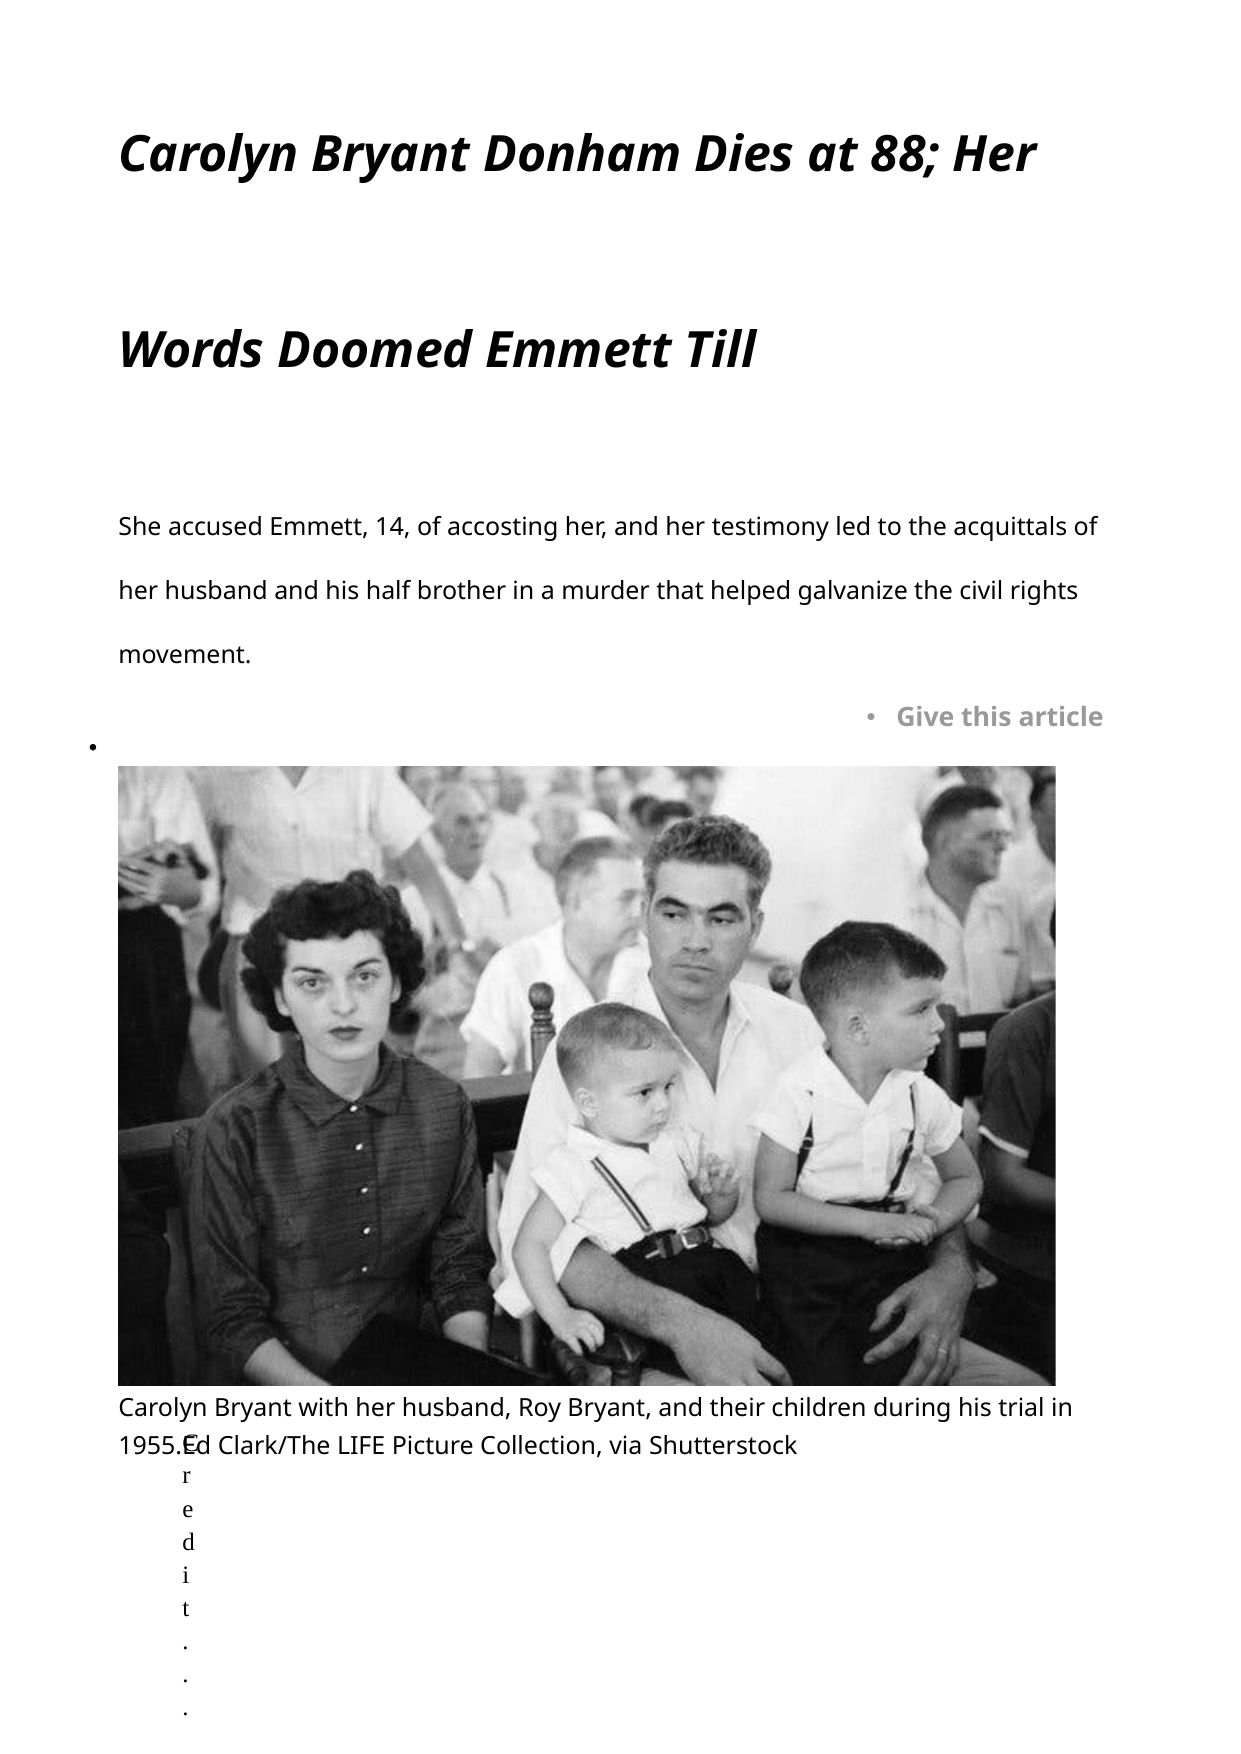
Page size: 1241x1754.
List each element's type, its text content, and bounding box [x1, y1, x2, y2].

text She accused Emmett, 14, of accosting her, and her testimony led to the acquittals of her husband and his half brother in a murder that helped galvanize the civil rights movement. [118, 509, 1122, 670]
text Carolyn Bryant with her husband, Roy Bryant, and their children during his trial in 1955.Ed Clark/The LIFE Picture Collection, via Shutterstock [118, 1389, 1122, 1462]
subtitle Carolyn Bryant Donham Dies at 88; Her Words Doomed Emmett Till [118, 118, 1122, 382]
list Give this article [118, 700, 1103, 733]
picture [118, 766, 1056, 1386]
